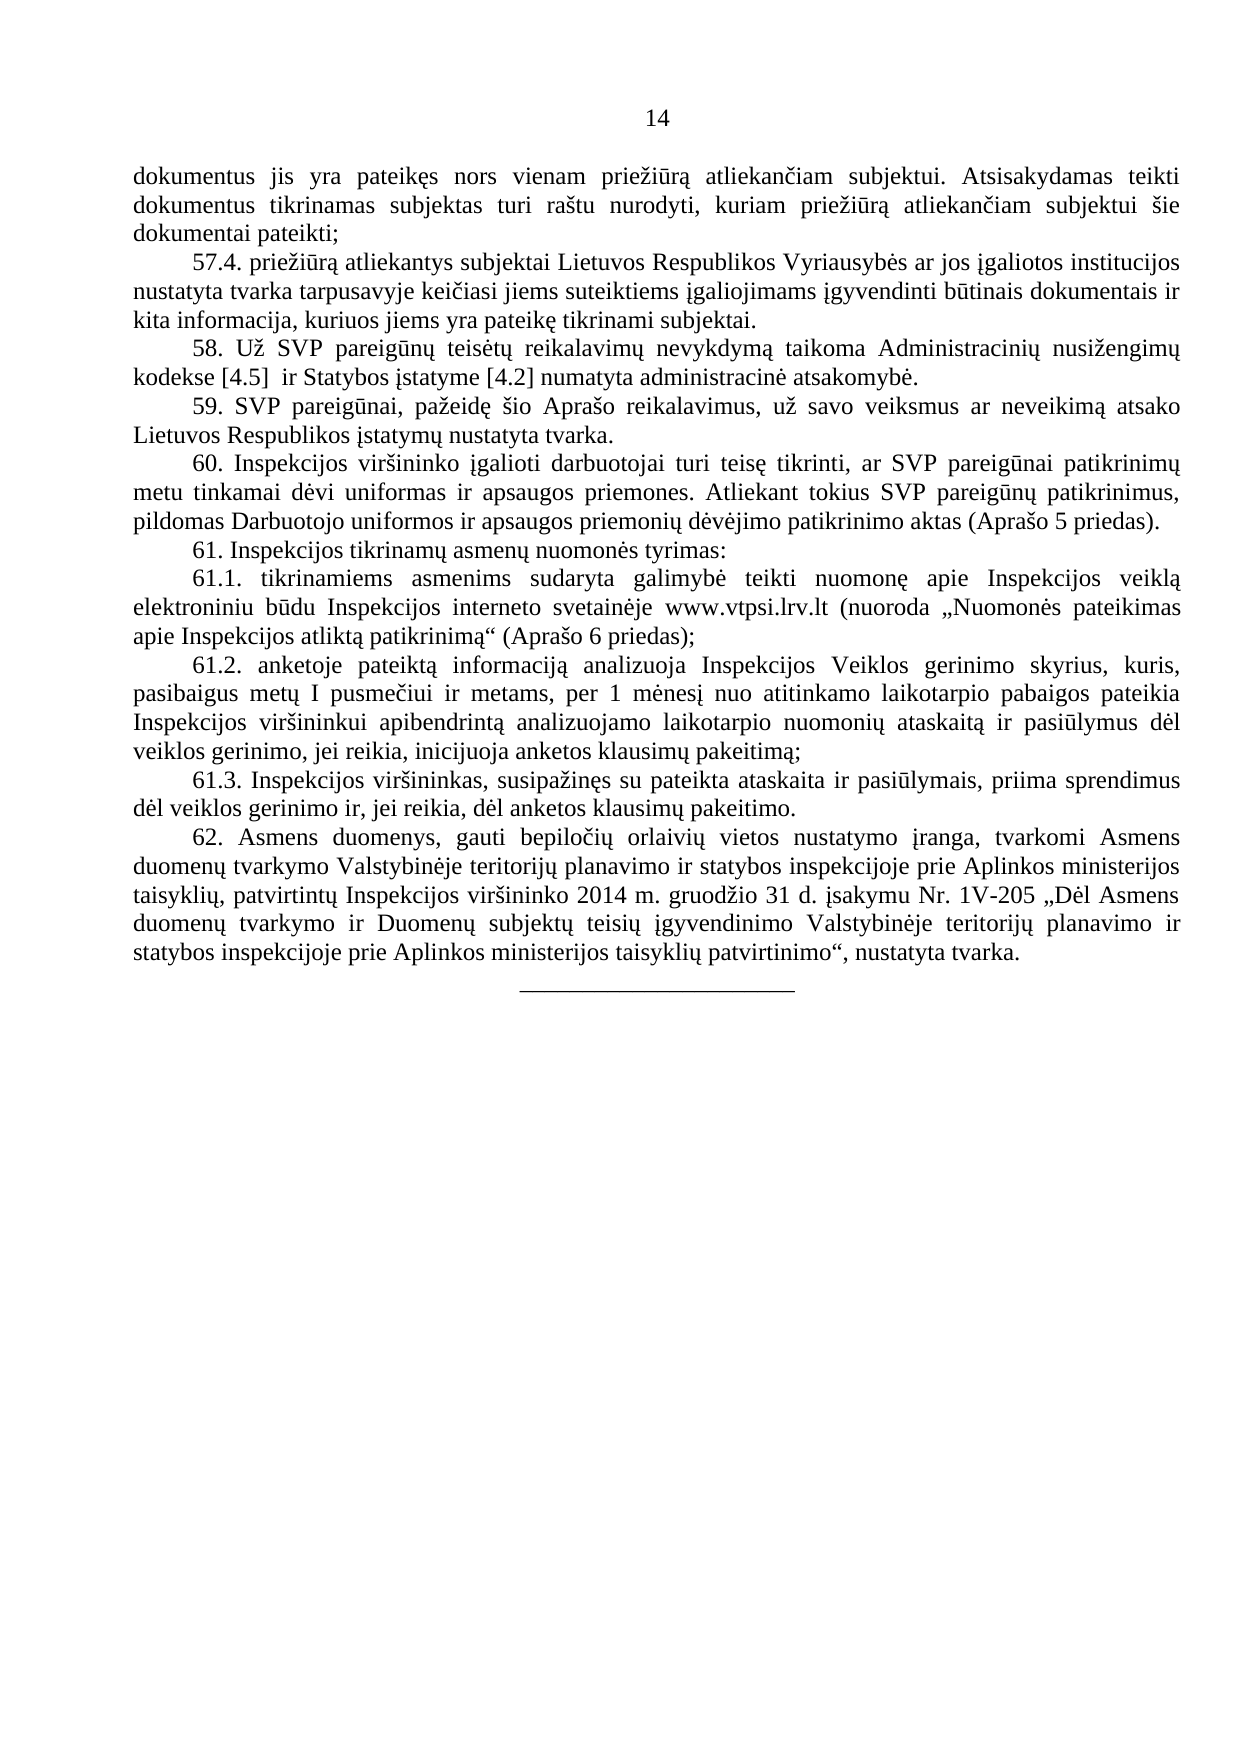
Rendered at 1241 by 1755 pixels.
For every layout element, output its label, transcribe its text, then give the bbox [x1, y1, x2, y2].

text ______________________ [133, 966, 1181, 995]
text 61.2. anketoje pateiktą informaciją analizuoja Inspekcijos Veiklos gerinimo skyrius, kuris, pasibaigus metų I pusmečiui ir metams, per 1 mėnesį nuo atitinkamo laikotarpio pabaigos pateikia Inspekcijos viršininkui apibendrintą analizuojamo laikotarpio nuomonių ataskaitą ir pasiūlymus dėl veiklos gerinimo, jei reikia, inicijuoja anketos klausimų pakeitimą; [133, 650, 1181, 765]
text 61.3. Inspekcijos viršininkas, susipažinęs su pateikta ataskaita ir pasiūlymais, priima sprendimus dėl veiklos gerinimo ir, jei reikia, dėl anketos klausimų pakeitimo. [133, 765, 1181, 822]
text 62. Asmens duomenys, gauti bepiločių orlaivių vietos nustatymo įranga, tvarkomi Asmens duomenų tvarkymo Valstybinėje teritorijų planavimo ir statybos inspekcijoje prie Aplinkos ministerijos taisyklių, patvirtintų Inspekcijos viršininko 2014 m. gruodžio 31 d. įsakymu Nr. 1V-205 „Dėl Asmens duomenų tvarkymo ir Duomenų subjektų teisių įgyvendinimo Valstybinėje teritorijų planavimo ir statybos inspekcijoje prie Aplinkos ministerijos taisyklių patvirtinimo“, nustatyta tvarka. [133, 822, 1181, 966]
text 59. SVP pareigūnai, pažeidę šio Aprašo reikalavimus, už savo veiksmus ar neveikimą atsako Lietuvos Respublikos įstatymų nustatyta tvarka. [133, 391, 1181, 448]
text 61. Inspekcijos tikrinamų asmenų nuomonės tyrimas: [133, 535, 1181, 563]
text 58. Už SVP pareigūnų teisėtų reikalavimų nevykdymą taikoma Administracinių nusižengimų kodekse [4.5] ir Statybos įstatyme [4.2] numatyta administracinė atsakomybė. [133, 333, 1181, 391]
text dokumentus jis yra pateikęs nors vienam priežiūrą atliekančiam subjektui. Atsisakydamas teikti dokumentus tikrinamas subjektas turi raštu nurodyti, kuriam priežiūrą atliekančiam subjektui šie dokumentai pateikti; [133, 161, 1181, 247]
text 61.1. tikrinamiems asmenims sudaryta galimybė teikti nuomonę apie Inspekcijos veiklą elektroniniu būdu Inspekcijos interneto svetainėje www.vtpsi.lrv.lt (nuoroda „Nuomonės pateikimas apie Inspekcijos atliktą patikrinimą“ (Aprašo 6 priedas); [133, 563, 1181, 650]
text 60. Inspekcijos viršininko įgalioti darbuotojai turi teisę tikrinti, ar SVP pareigūnai patikrinimų metu tinkamai dėvi uniformas ir apsaugos priemones. Atliekant tokius SVP pareigūnų patikrinimus, pildomas Darbuotojo uniformos ir apsaugos priemonių dėvėjimo patikrinimo aktas (Aprašo 5 priedas). [133, 448, 1181, 535]
text 57.4. priežiūrą atliekantys subjektai Lietuvos Respublikos Vyriausybės ar jos įgaliotos institucijos nustatyta tvarka tarpusavyje keičiasi jiems suteiktiems įgaliojimams įgyvendinti būtinais dokumentais ir kita informacija, kuriuos jiems yra pateikę tikrinami subjektai. [133, 247, 1181, 333]
